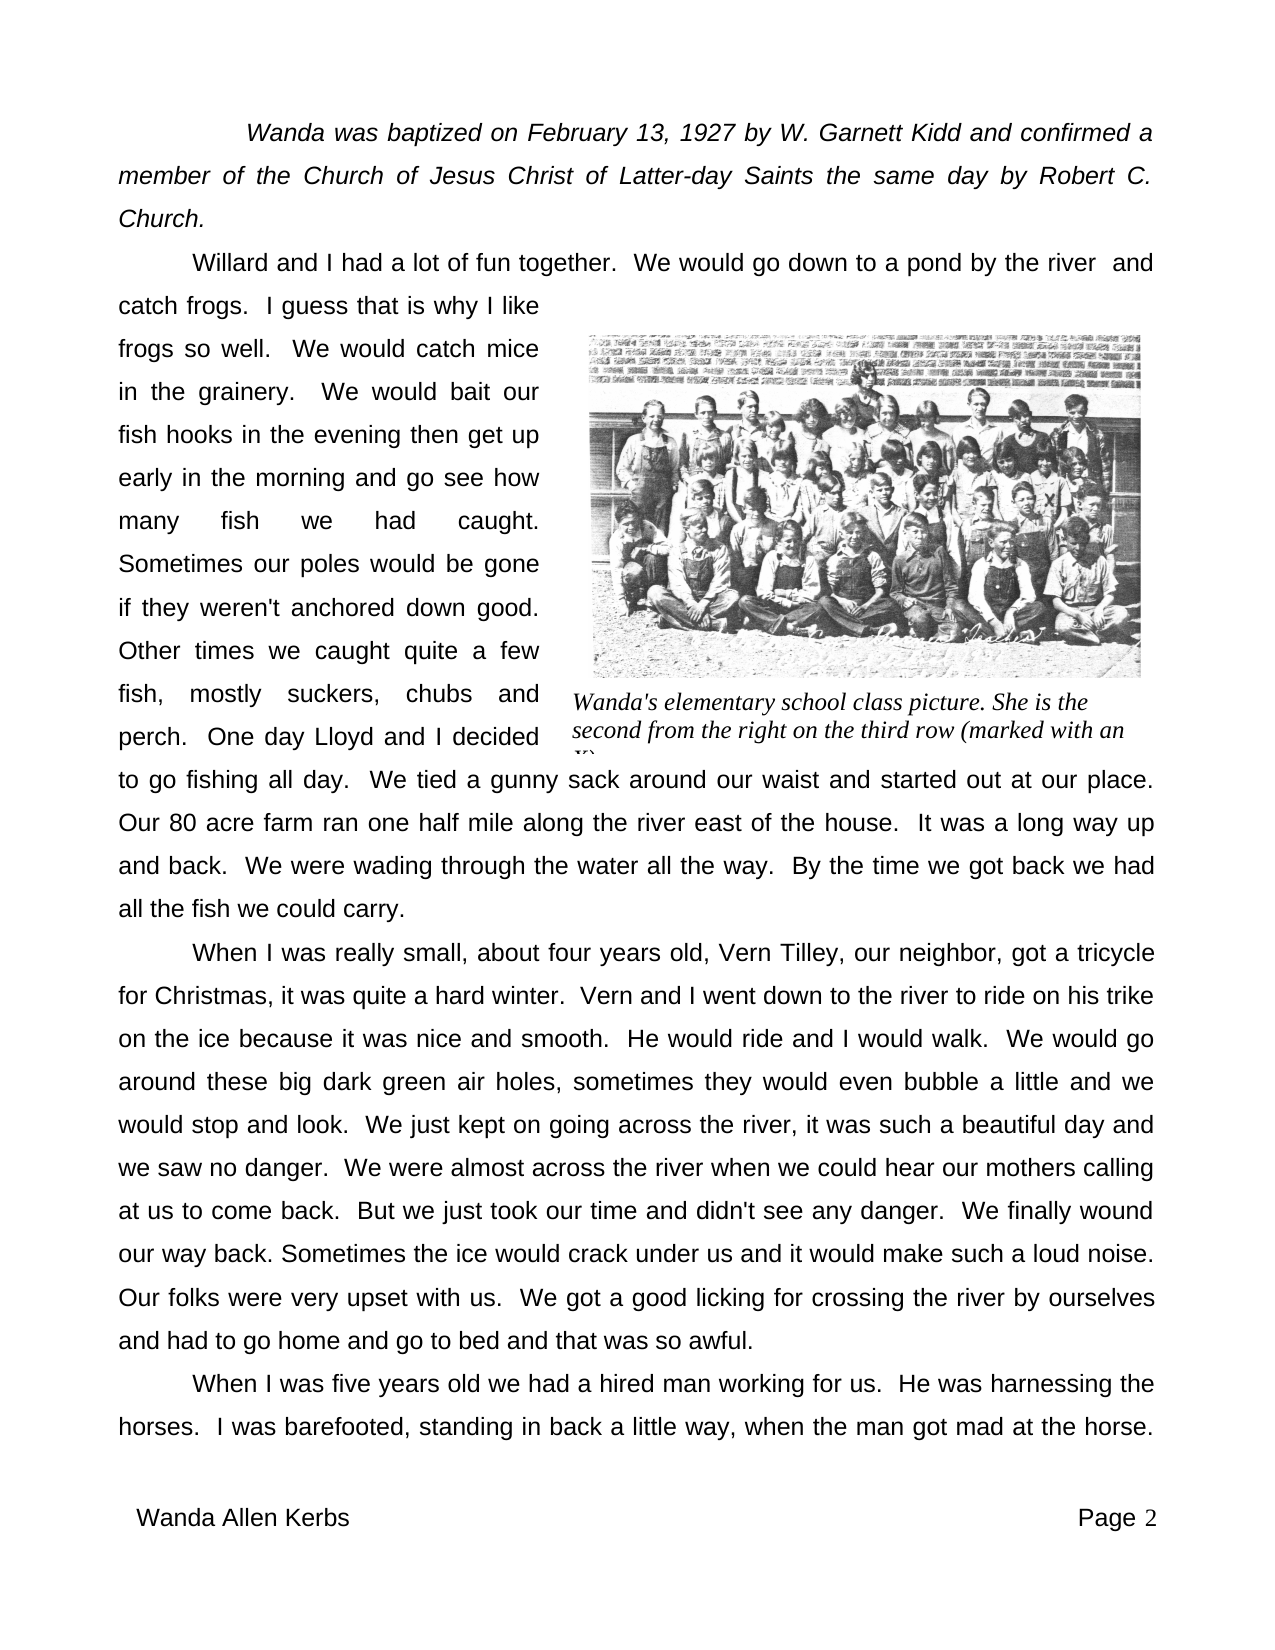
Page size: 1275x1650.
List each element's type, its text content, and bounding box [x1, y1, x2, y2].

text Willard and I had a lot of fun together. We would go down to a pond by the river and catch frogs. I guess that is why I like frogs so well. We would catch mice in the grainery. We would bait our fish hooks in the evening then get up early in the morning and go see how many fish we had caught. Sometimes our poles would be gone if they weren't anchored down good. Other times we caught quite a few fish, mostly suckers, chubs and perch. One day Lloyd and I decided to go fishing all day. We tied a gunny sack around our waist and started out at our place. Our 80 acre farm ran one half mile along the river east of the house. It was a long way up and back. We were wading through the water all the way. By the time we got back we had all the fish we could carry. [118, 247, 1157, 923]
text When I was five years old we had a hired man working for us. He was harnessing the horses. I was barefooted, standing in back a little way, when the man got mad at the horse. [118, 1369, 1157, 1441]
text Wanda's elementary school class picture. She is the second from the right on the third row (marked with an X) [572, 687, 1154, 753]
text When I was really small, about four years old, Vern Tilley, our neighbor, got a tricycle for Christmas, it was quite a hard winter. Vern and I went down to the river to ride on his trike on the ice because it was nice and smooth. He would ride and I would walk. We would go around these big dark green air holes, sometimes they would even bubble a little and we would stop and look. We just kept on going across the river, it was such a beautiful day and we saw no danger. We were almost across the river when we could hear our mothers calling at us to come back. But we just took our time and didn't see any danger. We finally wound our way back. Sometimes the ice would crack under us and it would make such a loud noise. Our folks were very upset with us. We got a good licking for crossing the river by ourselves and had to go home and go to bed and that was so awful. [118, 937, 1157, 1354]
text Wanda was baptized on February 13, 1927 by W. Garnett Kidd and confirmed a member of the Church of Jesus Christ of Latter-day Saints the same day by Robert C. Church. [118, 118, 1157, 233]
picture [588, 335, 1141, 678]
